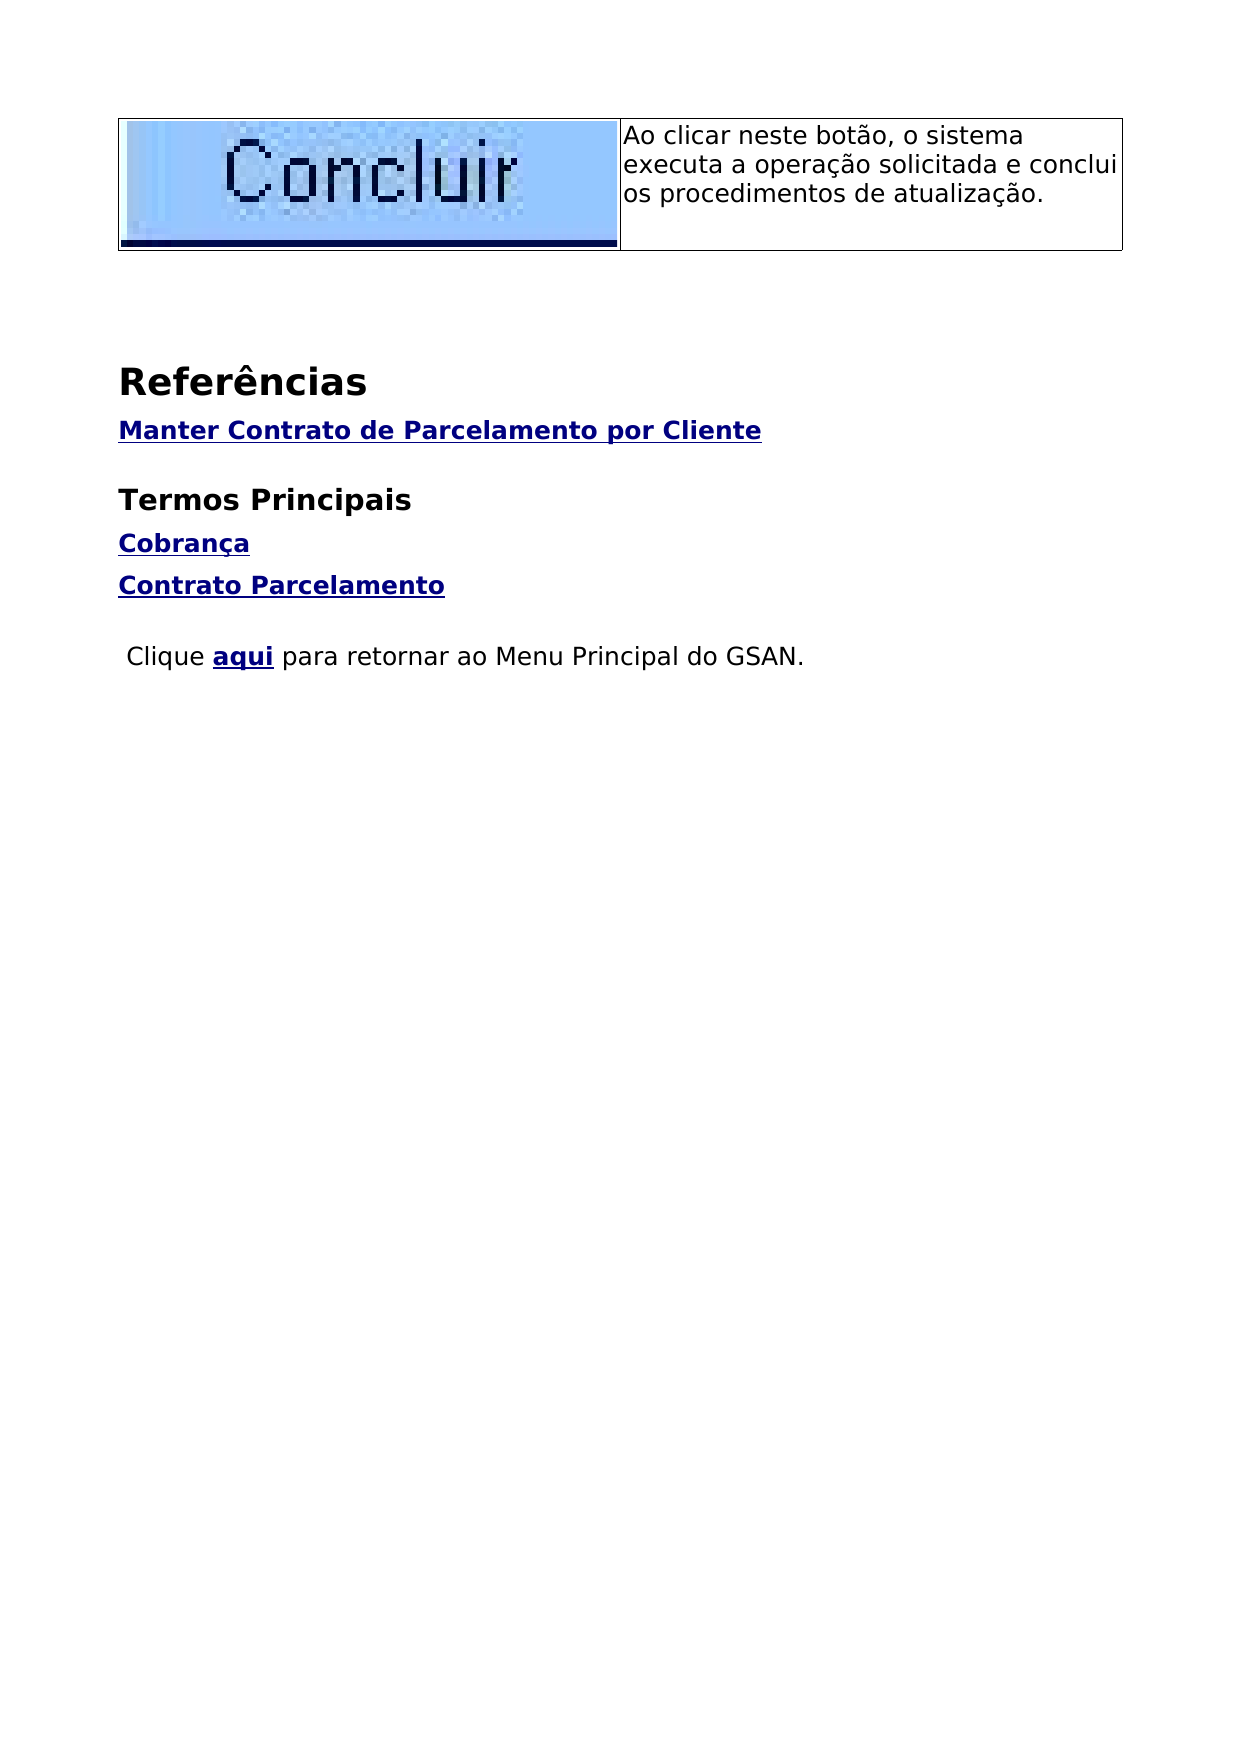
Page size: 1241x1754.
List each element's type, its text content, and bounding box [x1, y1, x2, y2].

subtitle Termos Principais [118, 483, 1122, 517]
text Clique aqui para retornar ao Menu Principal do GSAN. [118, 613, 1122, 671]
picture [121, 121, 618, 247]
subtitle Referências [118, 360, 1122, 404]
text Cobrança [118, 529, 1122, 559]
text Manter Contrato de Parcelamento por Cliente [118, 416, 1122, 446]
table_cell Ao clicar neste botão, o sistema executa a operação solicitada e conclui os procedimentos de atualização. [621, 119, 1122, 249]
text Contrato Parcelamento [118, 571, 1122, 600]
